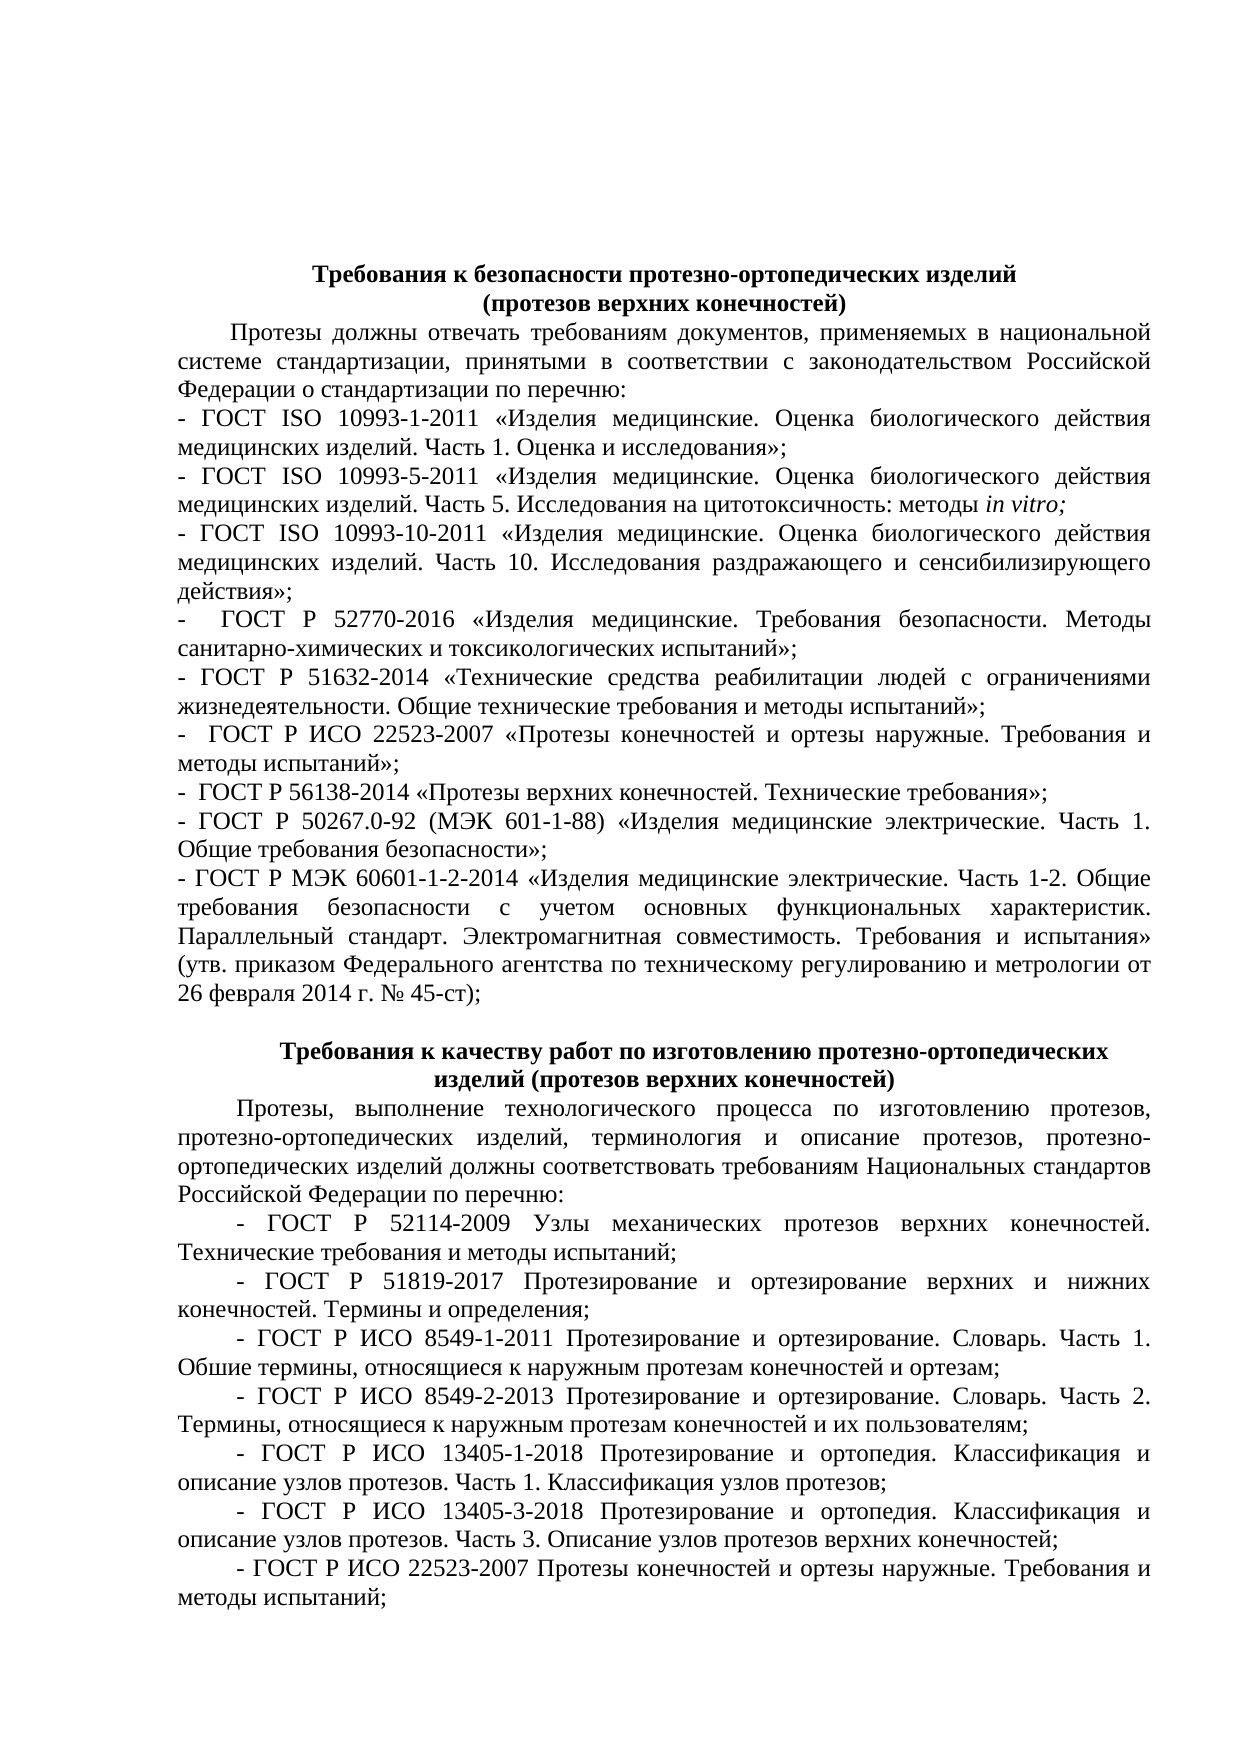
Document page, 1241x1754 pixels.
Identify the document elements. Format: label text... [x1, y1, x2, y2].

text - ГОСТ Р 51819-2017 Протезирование и ортезирование верхних и нижних конечностей. Термины и определения; [177, 1266, 1152, 1323]
text (протезов верхних конечностей) [177, 288, 1152, 317]
text - ГОСТ ISO 10993-10-2011 «Изделия медицинские. Оценка биологического действия медицинских изделий. Часть 10. Исследования раздражающего и сенсибилизирующего действия»; [177, 518, 1152, 604]
text - ГОСТ Р 51632-2014 «Технические средства реабилитации людей с ограничениями жизнедеятельности. Общие технические требования и методы испытаний»; [177, 662, 1152, 719]
text - ГОСТ Р ИСО 13405-3-2018 Протезирование и ортопедия. Классификация и описание узлов протезов. Часть 3. Описание узлов протезов верхних конечностей; [177, 1496, 1152, 1553]
text - ГОСТ Р ИСО 22523-2007 Протезы конечностей и ортезы наружные. Требования и методы испытаний; [177, 1553, 1152, 1611]
text - ГОСТ Р ИСО 8549-2-2013 Протезирование и ортезирование. Словарь. Часть 2. Термины, относящиеся к наружным протезам конечностей и их пользователям; [177, 1381, 1152, 1438]
text - ГОСТ Р 56138-2014 «Протезы верхних конечностей. Технические требования»; [177, 777, 1152, 806]
text - ГОСТ ISO 10993-1-2011 «Изделия медицинские. Оценка биологического действия медицинских изделий. Часть 1. Оценка и исследования»; [177, 403, 1152, 461]
text Требования к безопасности протезно-ортопедических изделий [177, 259, 1152, 288]
text - ГОСТ Р 50267.0-92 (МЭК 601-1-88) «Изделия медицинские электрические. Часть 1. Общие требования безопасности»; [177, 806, 1152, 863]
text - ГОСТ Р 52770-2016 «Изделия медицинские. Требования безопасности. Методы санитарно-химических и токсикологических испытаний»; [177, 604, 1152, 662]
text - ГОСТ Р ИСО 22523-2007 «Протезы конечностей и ортезы наружные. Требования и методы испытаний»; [177, 719, 1152, 777]
text - ГОСТ Р 52114-2009 Узлы механических протезов верхних конечностей. Технические требования и методы испытаний; [177, 1208, 1152, 1266]
text - ГОСТ Р МЭК 60601-1-2-2014 «Изделия медицинские электрические. Часть 1-2. Общие требования безопасности с учетом основных функциональных характеристик. Параллельный стандарт. Электромагнитная совместимость. Требования и испытания» (утв. приказом Федерального агентства по техническому регулированию и метрологии от 26 февраля 2014 г. № 45-ст); [177, 863, 1152, 1007]
text Требования к качеству работ по изготовлению протезно-ортопедических изделий (протезов верхних конечностей) [177, 1036, 1152, 1093]
text Протезы должны отвечать требованиям документов, применяемых в национальной системе стандартизации, принятыми в соответствии с законодательством Российской Федерации о стандартизации по перечню: [177, 317, 1152, 403]
text - ГОСТ Р ИСО 13405-1-2018 Протезирование и ортопедия. Классификация и описание узлов протезов. Часть 1. Классификация узлов протезов; [177, 1438, 1152, 1496]
text Протезы, выполнение технологического процесса по изготовлению протезов, протезно-ортопедических изделий, терминология и описание протезов, протезно-ортопедических изделий должны соответствовать требованиям Национальных стандартов Российской Федерации по перечню: [177, 1093, 1152, 1208]
text - ГОСТ Р ИСО 8549-1-2011 Протезирование и ортезирование. Словарь. Часть 1. Обшие термины, относящиеся к наружным протезам конечностей и ортезам; [177, 1323, 1152, 1381]
text - ГОСТ ISO 10993-5-2011 «Изделия медицинские. Оценка биологического действия медицинских изделий. Часть 5. Исследования на цитотоксичность: методы in vitro; [177, 461, 1152, 518]
